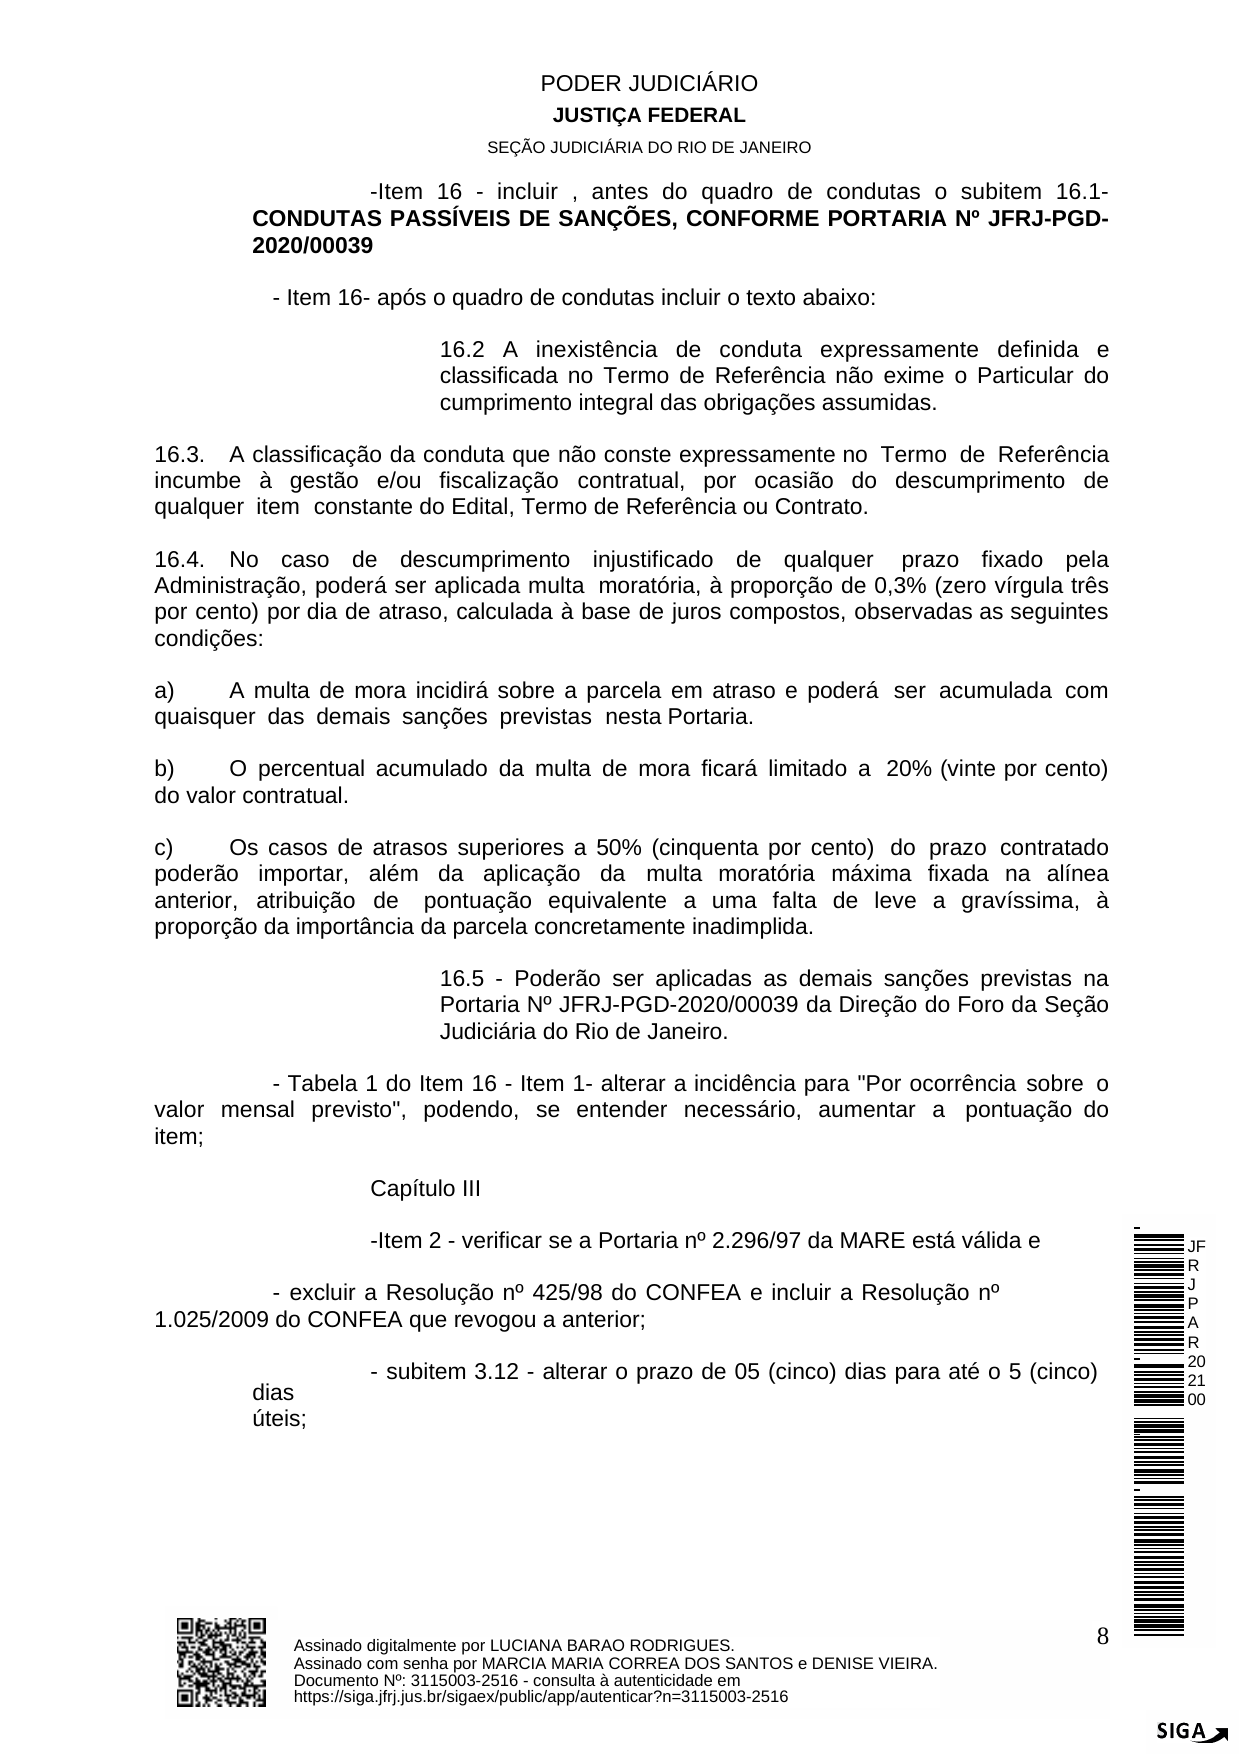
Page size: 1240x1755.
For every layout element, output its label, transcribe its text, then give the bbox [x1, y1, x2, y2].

text -Item 2 - verificar se a Portaria nº 2.296/97 da MARE está válida e [370, 1227, 1122, 1253]
list Os casos de atrasos superiores a 50% (cinquenta por cento) do prazo contratado poderão importar, além da aplicação da multa moratória máxima fixada na alínea anterior, atribuição de pontuação equivalente a uma falta de leve a gravíssima, à proporção da importância da parcela concretamente inadimplida. [154, 834, 1109, 939]
list A multa de mora incidirá sobre a parcela em atraso e poderá ser acumulada com quaisquer das demais sanções previstas nesta Portaria. [154, 677, 1109, 729]
text -Item 16 - incluir , antes do quadro de condutas o subitem 16.1- CONDUTAS PASSÍVEIS DE SANÇÕES, CONFORME PORTARIA Nº JFRJ-PGD- 2020/00039 [252, 178, 1109, 258]
text JFRJPAR202100998A [1187, 1237, 1206, 1408]
list No caso de descumprimento injustificado de qualquer prazo fixado pela Administração, poderá ser aplicada multa moratória, à proporção de 0,3% (zero vírgula três por cento) por dia de atraso, calculada à base de juros compostos, observadas as seguintes condições: [154, 546, 1109, 651]
text dias úteis; [252, 1379, 355, 1431]
list subitem 3.12 - alterar o prazo de 05 (cinco) dias para até o 5 (cinco) [370, 1358, 1122, 1384]
list Item 16- após o quadro de condutas incluir o texto abaixo: [154, 283, 1227, 310]
text Capítulo III [370, 1175, 1227, 1201]
list excluir a Resolução nº 425/98 do CONFEA e incluir a Resolução nº 1.025/2009 do CONFEA que revogou a anterior; [154, 1279, 1101, 1332]
list Tabela 1 do Item 16 - Item 1- alterar a incidência para "Por ocorrência sobre o valor mensal previsto", podendo, se entender necessário, aumentar a pontuação do item; [154, 1070, 1109, 1149]
list A classificação da conduta que não conste expressamente no Termo de Referência incumbe à gestão e/ou fiscalização contratual, por ocasião do descumprimento de qualquer item constante do Edital, Termo de Referência ou Contrato. [154, 441, 1109, 520]
text 16.5 - Poderão ser aplicadas as demais sanções previstas na Portaria Nº JFRJ-PGD-2020/00039 da Direção do Foro da Seção Judiciária do Rio de Janeiro. [439, 965, 1109, 1044]
list O percentual acumulado da multa de mora ficará limitado a 20% (vinte por cento) do valor contratual. [154, 755, 1109, 808]
text 16.2 A inexistência de conduta expressamente definida e classificada no Termo de Referência não exime o Particular do cumprimento integral das obrigações assumidas. [439, 336, 1109, 415]
